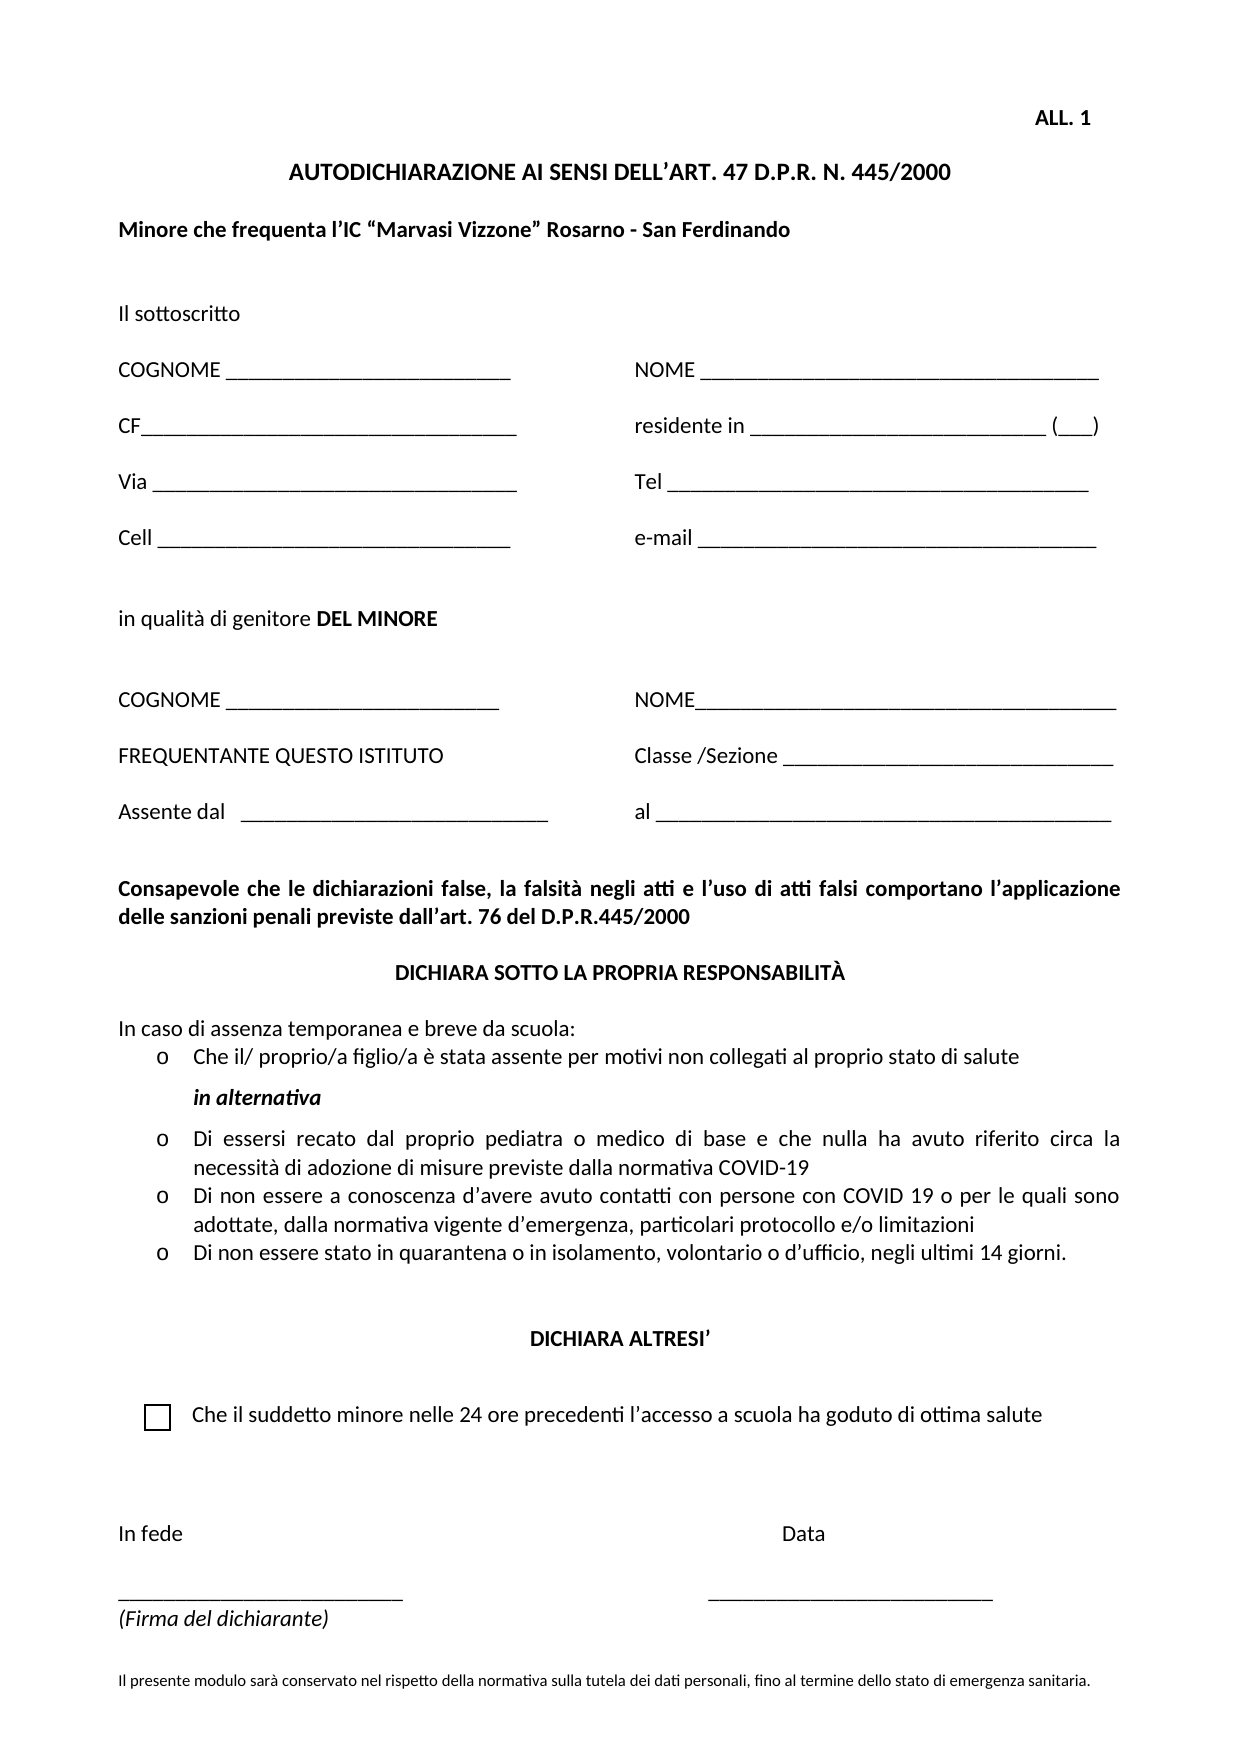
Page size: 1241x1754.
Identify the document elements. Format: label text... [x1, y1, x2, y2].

text Consapevole che le dichiarazioni false, la falsità negli atti e l’uso di atti falsi comportano l’applicazione delle sanzioni penali previste dall’art. 76 del D.P.R.445/2000 [118, 874, 1122, 930]
list Di non essere stato in quarantena o in isolamento, volontario o d’ufficio, negli ultimi 14 giorni. [156, 1238, 1122, 1268]
text Il sottoscritto [118, 299, 1122, 327]
text Assente dal ___________________________ al ________________________________________ [118, 797, 1122, 825]
text Minore che frequenta l’IC “Marvasi Vizzone” Rosarno - San Ferdinando [118, 215, 1122, 243]
text Cell _______________________________ e-mail ___________________________________ [118, 523, 1122, 551]
text COGNOME _________________________ NOME ___________________________________ [118, 355, 1122, 383]
text ALL. 1 [930, 103, 1122, 131]
text in qualità di genitore DEL MINORE [118, 604, 1122, 632]
text Via ________________________________ Tel _____________________________________ [118, 467, 1122, 495]
list Di non essere a conoscenza d’avere avuto contatti con persone con COVID 19 o per le quali sono adottate, dalla normativa vigente d’emergenza, particolari protocollo e/o limitazioni [156, 1181, 1122, 1238]
text (Firma del dichiarante) [118, 1604, 1122, 1632]
text FREQUENTANTE QUESTO ISTITUTO Classe /Sezione _____________________________ [118, 741, 1122, 769]
text In caso di assenza temporanea e breve da scuola: [118, 1014, 1122, 1042]
text CF_________________________________ residente in __________________________ (___) [118, 411, 1122, 439]
text Il presente modulo sarà conservato nel rispetto della normativa sulla tutela dei dati personali, fino al termine dello stato di emergenza sanitaria. [118, 1670, 1122, 1690]
text Che il suddetto minore nelle 24 ore precedenti l’accesso a scuola ha goduto di ottima salute [192, 1400, 1122, 1428]
list Che il/ proprio/a figlio/a è stata assente per motivi non collegati al proprio stato di salute [156, 1042, 1122, 1071]
text DICHIARA ALTRESI’ [118, 1324, 1122, 1352]
text In fede Data [118, 1519, 1122, 1547]
list Di essersi recato dal proprio pediatra o medico di base e che nulla ha avuto riferito circa la necessità di adozione di misure previste dalla normativa COVID-19 [156, 1124, 1122, 1181]
text AUTODICHIARAZIONE AI SENSI DELL’ART. 47 D.P.R. N. 445/2000 [118, 156, 1122, 187]
text COGNOME ________________________ NOME_____________________________________ [118, 685, 1122, 713]
text in alternativa [193, 1083, 1122, 1112]
text _________________________ _________________________ [118, 1576, 1122, 1604]
text DICHIARA SOTTO LA PROPRIA RESPONSABILITÀ [118, 958, 1122, 986]
